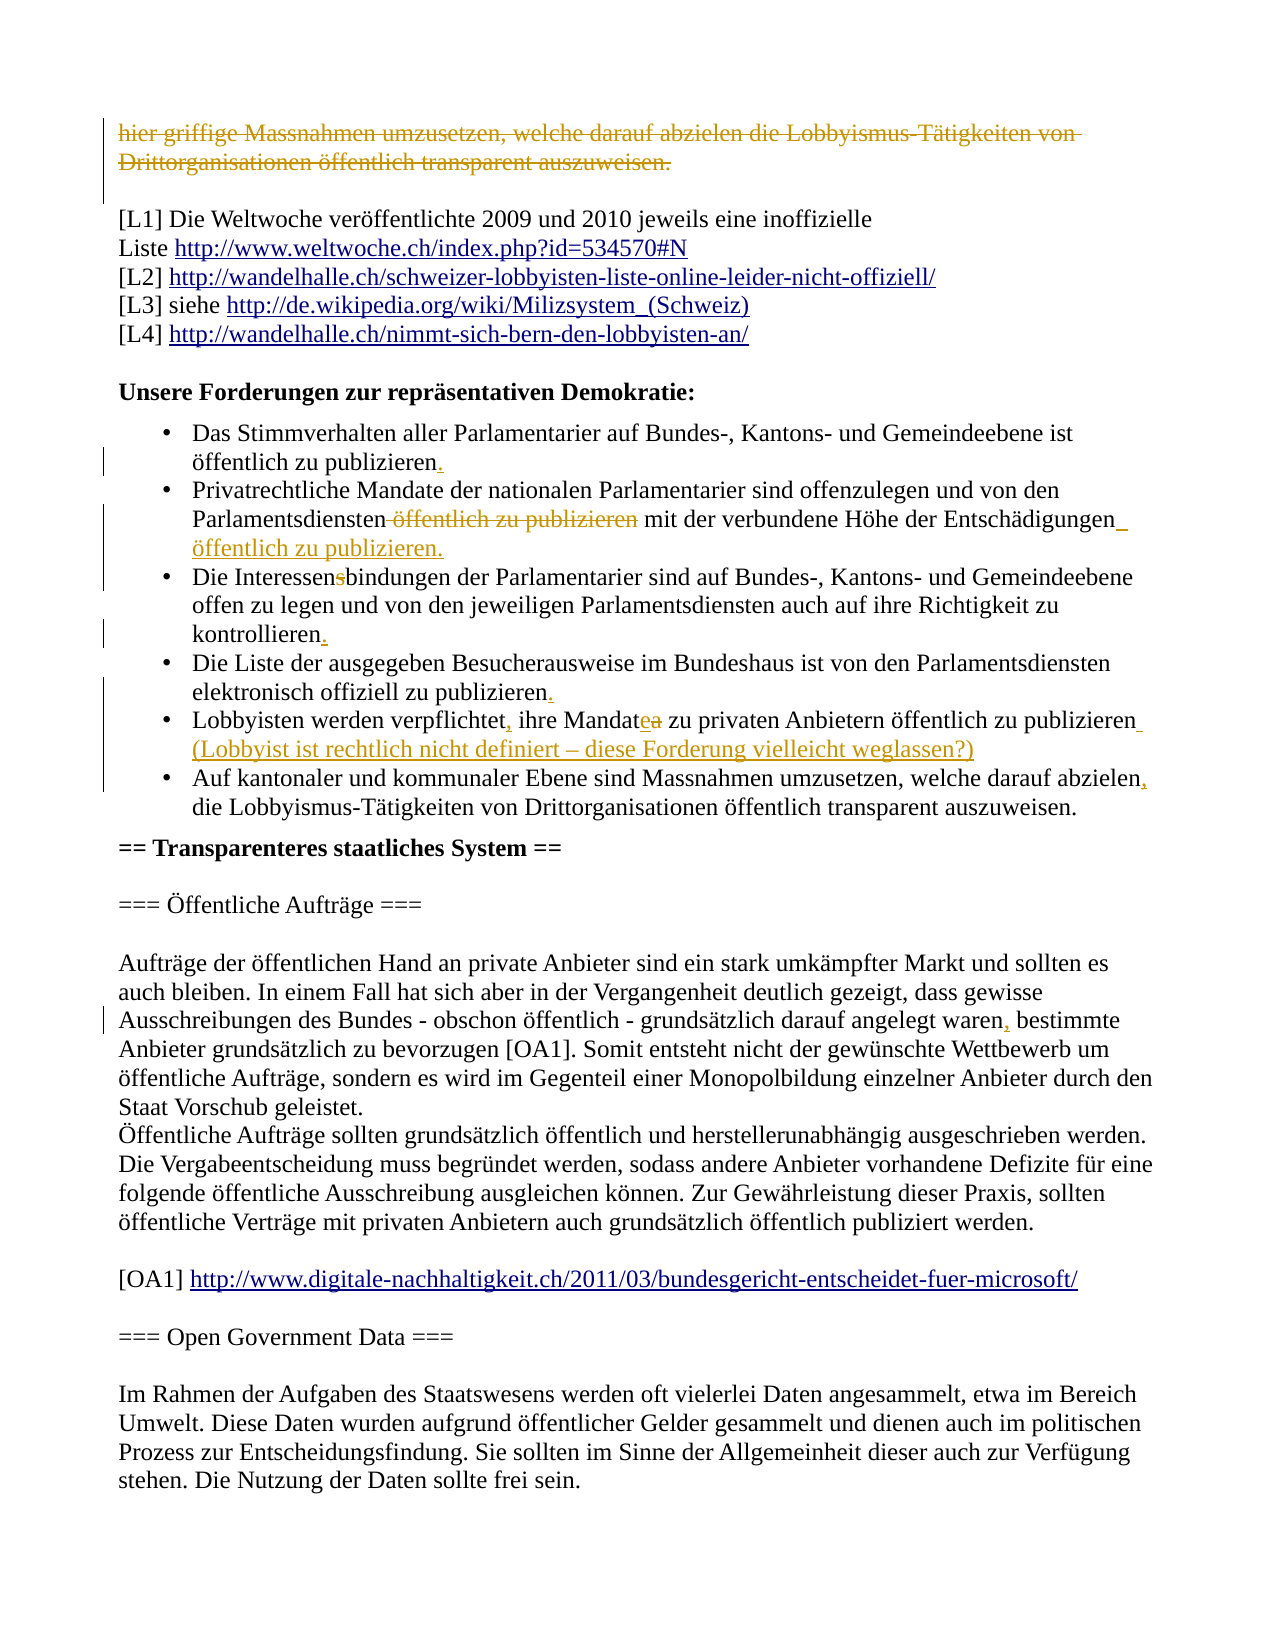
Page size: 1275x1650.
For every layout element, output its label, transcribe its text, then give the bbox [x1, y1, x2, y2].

list Die Liste der ausgegeben Besucherausweise im Bundeshaus ist von den Parlamentsdiensten elektronisch offiziell zu publizieren. [162, 648, 1157, 706]
list Die Interessenbindungen der Parlamentarier sind auf Bundes-, Kantons- und Gemeindeebene offen zu legen und von den jeweiligen Parlamentsdiensten auch auf ihre Richtigkeit zu kontrollieren. [162, 562, 1157, 648]
list Lobbyisten werden verpflichtet, ihre Mandate zu privaten Anbietern öffentlich zu publizieren (Lobbyist ist rechtlich nicht definiert – diese Forderung vielleicht weglassen?) [162, 706, 1157, 763]
list Privatrechtliche Mandate der nationalen Parlamentarier sind offenzulegen und von den Parlamentsdiensten mit der verbundene Höhe der Entschädigungen öffentlich zu publizieren. [162, 476, 1157, 562]
text == Transparenteres staatliches System == === Öffentliche Aufträge === Aufträge der öffentlichen Hand an private Anbieter sind ein stark umkämpfter Markt und sollten es auch bleiben. In einem Fall hat sich aber in der Vergangenheit deutlich gezeigt, dass gewisse Ausschreibungen des Bundes - obschon öffentlich - grundsätzlich darauf angelegt waren, bestimmte Anbieter grundsätzlich zu bevorzugen [OA1]. Somit entsteht nicht der gewünschte Wettbewerb um öffentliche Aufträge, sondern es wird im Gegenteil einer Monopolbildung einzelner Anbieter durch den Staat Vorschub geleistet. Öffentliche Aufträge sollten grundsätzlich öffentlich und herstellerunabhängig ausgeschrieben werden. Die Vergabeentscheidung muss begründet werden, sodass andere Anbieter vorhandene Defizite für eine folgende öffentliche Ausschreibung ausgleichen können. Zur Gewährleistung dieser Praxis, sollten öffentliche Verträge mit privaten Anbietern auch grundsätzlich öffentlich publiziert werden. [OA1] http://www.digitale-nachhaltigkeit.ch/2011/03/bundesgericht-entscheidet-fuer-microsoft/ === Open Government Data === Im Rahmen der Aufgaben des Staatswesens werden oft vielerlei Daten angesammelt, etwa im Bereich Umwelt. Diese Daten wurden aufgrund öffentlicher Gelder gesammelt und dienen auch im politischen Prozess zur Entscheidungsfindung. Sie sollten im Sinne der Allgemeinheit dieser auch zur Verfügung stehen. Die Nutzung der Daten sollte frei sein. [118, 833, 1157, 1523]
list Das Stimmverhalten aller Parlamentarier auf Bundes-, Kantons- und Gemeindeebene ist öffentlich zu publizieren. [162, 418, 1157, 476]
text ==Transparentere repräsentative Demokratie == Die Piratenpartei schätzt die direktdemokratischen Mittel der Schweiz als wichtiges Kontrollinstrument der repräsentativen Demokratie. Sie ist auch der Ansicht, dass eine repräsentative Demokratie derzeit nicht wegzudenken ist, da die Schaffung eines Bewusstseins über die komplexen Probleme der einzelnen Politikbereiche jedem einzelnen Menschen viele Ressourcen abverlangt. Das Ideal Milizsystem der repräsentativen Demokratie der Schweiz [L3] entspricht nicht mehr der Realität, zumindest auf Bundesebene. Entsprechend muss ein gewisses Grundvertrauen in die Absichten der gewählten Parlamentarier und Parlamentarierinnen zurück gewonnen werden. Da Lobbyismus, sprich Interessenvertretung, in der Politik nicht wegzudenken ist, ist die Transparenz in diesem Bereich von besonderer Bedeutung. Die Unsicherheit, die sich durch eine diffuse, nichtoffiziell gestützte Kommunikation ergibt, führt zu parteipolitischem Gezänke, in dem den Gegenparteien mögliche, fragwürdige Verbindungen unterstellt werden, welche diese wiederum bestreiten müssen. Dadurch wächst auch das Misstrauen der Bevölkerung den gewählten Repräsentanten und Repräsentantinnen gegenüber und auch die allgemeine Unzufriedenheit gegenüber der repräsentativen Demokratie. Dieser Entwicklung muss mit einer konsequent offenen und öffentlich-gestützten Kommunikation der vorhandenen Interessensbindungen und des Stimmverhaltens entgegengewirkt werden. ===Offenlegung des Stimmverhaltens=== Derzeit wird das Stimmverhalten der Nationalräte öffentlich publiziert, jedoch nicht das der Ständeräte. Wir wollen, dass Parlamentarier ihr Stimmverhalten vor ihren Wählern rechtfertigen können und müssen. Daher muss dieses veröffentlicht werden, sowohl im National- und Ständerat wie auch in den Kantons- und Stadtparlamenten. ===Offenlegung ökonomischer Interessen=== Privatrechtliche Mandate der nationalen Parlamentariern und Parlamentarierinnen können wie bei der Parteienfinanzierung zu ökonomischen Abhängigkeiten führen. Wir fordern, dass diese offengelegt und über die Parlamentsdienste öffentlich publiziert werden mit der Höhe der damit verbundenen Entschädigungen. ===Offenlegung der Verbindungen=== Seit einiger Zeit werden die Interessensbindungen der Bundesparlamentarier durch die Parlamentsdienste aufgelistet. Das Problem an dieser Auflistung ist, dass keine Kontrolle der Angaben vorgesehen ist. Dadurch sind viele Angaben unvollständig und es ist keine Gesamtübersicht der Angaben möglich [V1]. Im Weiteren können diese Angaben auf Kantons- oder Gemeindeebene oft gar nicht ermittelt werden. [V1] http://www.augenreiberei.ch/2011/05/30/von-sammlern-und-unbestechlichen-in-der-politik/ ===Offenlegung beratender Personen === Alle Parlamentarier im schweizerischen Bundeshaus können jeweils 2 Besucherausweise ausstellen; teilweise gehen diese an persönliche Verwandte oder Bekannte, oftmals aber auch an Berater externer Interessensgrupppen [L1]; diese Besucherausweise werden daher auch "Lobbypässe" genannt. [L2] Momentan ist es dem Parlamentsdienst aufgrund eines Ratsbeschlusses untersagt die Liste dieser Wandelhallelobbyisten elektronisch zu publizieren. Dieses Verbot, das wider die staatliche Transparenz läuft, ist zwingend aufzuheben. (Anmerkung: auf die nächste Legislaturperiode ist laut Lukas Reimann eine Veröffentlichung vorgesehen) Dasselbe gilt für kantonale und kommunale Parlamente. Im Weiteren sollten auch Lobbyisten verpflichtet werden, ihre Mandate zu privaten Anbietern vollständig offenzulegen, sodass diese in einem elektronischen Register öffentlich publiziert werden können. [L4] [L1] Die Weltwoche veröffentlichte 2009 und 2010 jeweils eine inoffizielle Liste http://www.weltwoche.ch/index.php?id=534570#N [L2] http://wandelhalle.ch/schweizer-lobbyisten-liste-online-leider-nicht-offiziell/ [L3] siehe http://de.wikipedia.org/wiki/Milizsystem_(Schweiz) [L4] http://wandelhalle.ch/nimmt-sich-bern-den-lobbyisten-an/ Unsere Forderungen zur repräsentativen Demokratie: [118, 118, 1157, 406]
list Auf kantonaler und kommunaler Ebene sind Massnahmen umzusetzen, welche darauf abzielen, die Lobbyismus-Tätigkeiten von Drittorganisationen öffentlich transparent auszuweisen. [162, 763, 1157, 821]
